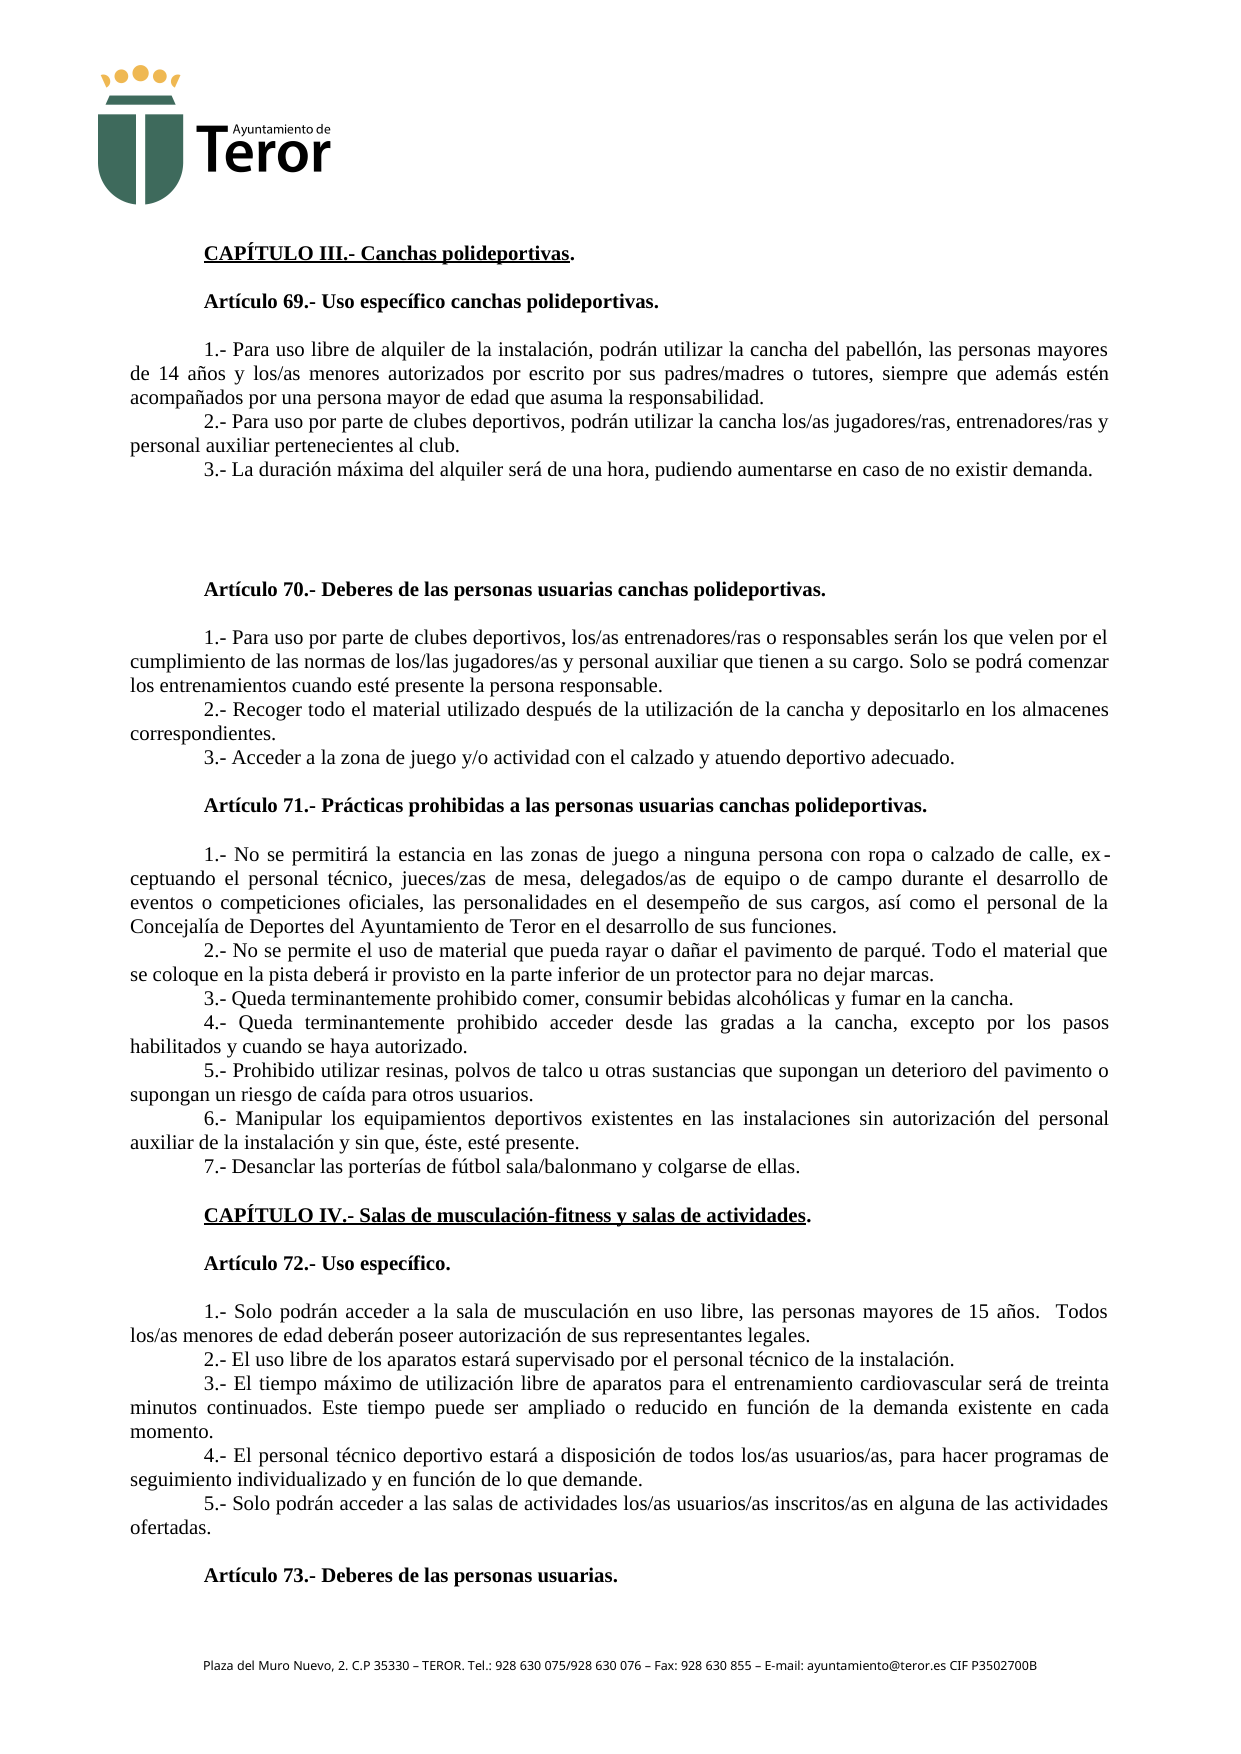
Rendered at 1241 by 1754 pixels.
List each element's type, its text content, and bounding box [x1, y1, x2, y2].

text 2.- Recoger todo el material utilizado después de la utilización de la cancha y depositarlo en los almacenes correspondientes. [130, 697, 1110, 745]
text 3.- Queda terminantemente prohibido comer, consumir bebidas alcohólicas y fumar en la cancha. [130, 986, 1110, 1010]
text 4.- Queda terminantemente prohibido acceder desde las gradas a la cancha, excepto por los pasos habilitados y cuando se haya autorizado. [130, 1010, 1110, 1058]
text CAPÍTULO III.- Canchas polideportivas. [130, 240, 1110, 264]
text Artículo 70.- Deberes de las personas usuarias canchas polideportivas. [130, 577, 1110, 601]
text Artículo 71.- Prácticas prohibidas a las personas usuarias canchas polideportivas. [130, 793, 1110, 817]
text Artículo 73.- Deberes de las personas usuarias. [130, 1563, 1110, 1587]
text 4.- El personal técnico deportivo estará a disposición de todos los/as usuarios/as, para hacer programas de seguimiento individualizado y en función de lo que demande. [130, 1443, 1110, 1491]
text 6.- Manipular los equipamientos deportivos existentes en las instalaciones sin autorización del personal auxiliar de la instalación y sin que, éste, esté presente. [130, 1106, 1110, 1154]
text 3.- La duración máxima del alquiler será de una hora, pudiendo aumentarse en caso de no existir demanda. [130, 457, 1110, 481]
text 1.- Para uso libre de alquiler de la instalación, podrán utilizar la cancha del pabellón, las personas mayores de 14 años y los/as menores autorizados por escrito por sus padres/madres o tutores, siempre que además estén acompañados por una persona mayor de edad que asuma la responsabilidad. [130, 337, 1110, 409]
text 2.- No se permite el uso de material que pueda rayar o dañar el pavimento de parqué. Todo el material que se coloque en la pista deberá ir provisto en la parte inferior de un protector para no dejar marcas. [130, 938, 1110, 986]
text 1.- No se permitirá la estancia en las zonas de juego a ninguna persona con ropa o calzado de calle, ex­ceptuando el personal técnico, jueces/zas de mesa, delegados/as de equipo o de campo durante el desarrollo de eventos o competiciones oficiales, las personalidades en el desempeño de sus cargos, así como el personal de la Concejalía de Deportes del Ayuntamiento de Teror en el desarrollo de sus funciones. [130, 842, 1110, 938]
text 1.- Para uso por parte de clubes deportivos, los/as entrenadores/ras o responsables serán los que velen por el cumplimiento de las normas de los/las jugadores/as y personal auxiliar que tienen a su cargo. Solo se podrá comenzar los entrenamientos cuando esté presente la persona responsable. [130, 625, 1110, 697]
text 5.- Prohibido utilizar resinas, polvos de talco u otras sustancias que supongan un deterioro del pavimento o supongan un riesgo de caída para otros usuarios. [130, 1058, 1110, 1106]
text 3.- Acceder a la zona de juego y/o actividad con el calzado y atuendo deportivo adecuado. [130, 745, 1110, 769]
text CAPÍTULO IV.- Salas de musculación-fitness y salas de actividades. [130, 1202, 1110, 1227]
text 5.- Solo podrán acceder a las salas de actividades los/as usuarios/as inscritos/as en alguna de las actividades ofertadas. [130, 1491, 1110, 1539]
text 2.- El uso libre de los aparatos estará supervisado por el personal técnico de la instalación. [130, 1347, 1110, 1371]
text Artículo 72.- Uso específico. [130, 1251, 1110, 1275]
text 2.- Para uso por parte de clubes deportivos, podrán utilizar la cancha los/as jugadores/ras, entrenadores/ras y personal auxiliar pertenecientes al club. [130, 409, 1110, 457]
text Artículo 69.- Uso específico canchas polideportivas. [130, 288, 1110, 313]
text 1.- Solo podrán acceder a la sala de musculación en uso libre, las personas mayores de 15 años. Todos los/as menores de edad deberán poseer autorización de sus representantes legales. [130, 1299, 1110, 1347]
text 7.- Desanclar las porterías de fútbol sala/balonmano y colgarse de ellas. [130, 1154, 1110, 1178]
text 3.- El tiempo máximo de utilización libre de aparatos para el entrenamiento cardiovascular será de treinta minutos continuados. Este tiempo puede ser ampliado o reducido en función de la demanda existente en cada momento. [130, 1371, 1110, 1443]
